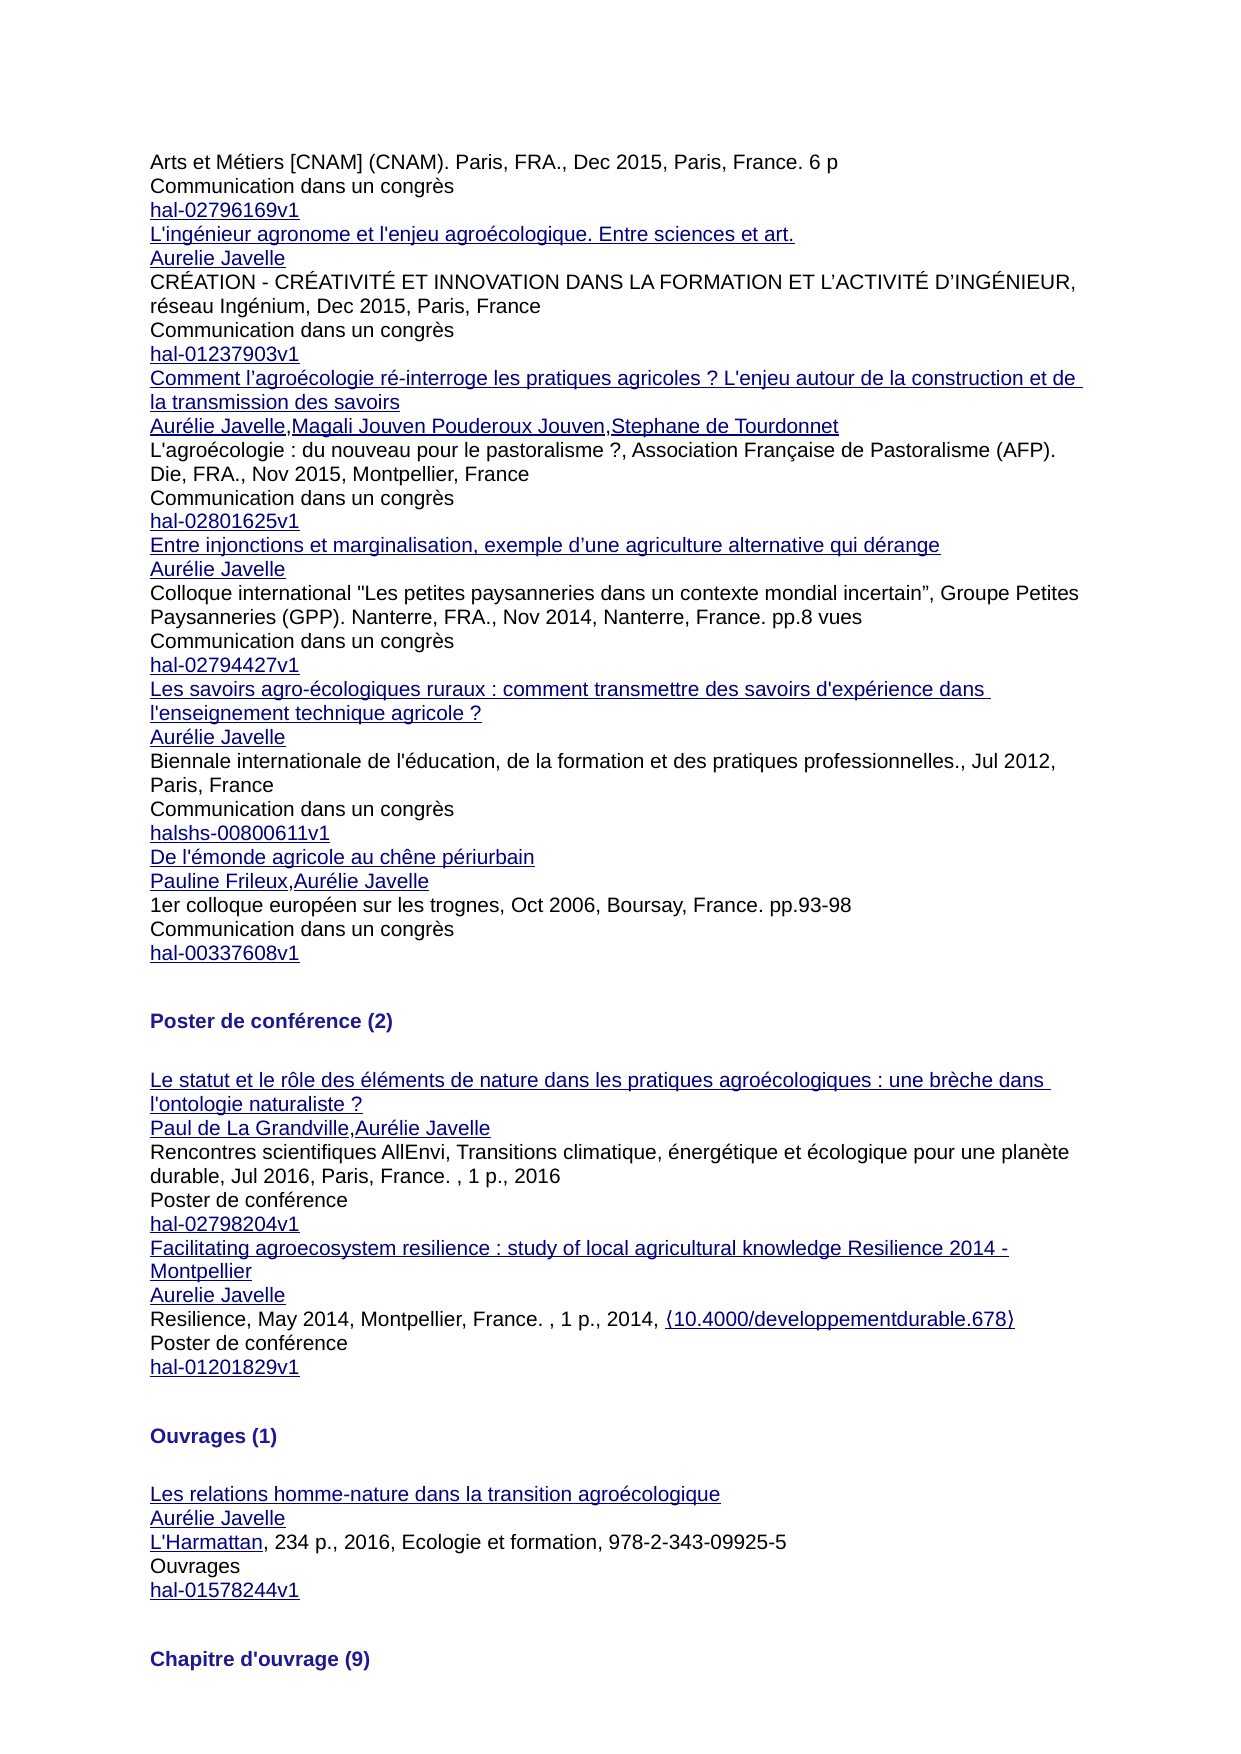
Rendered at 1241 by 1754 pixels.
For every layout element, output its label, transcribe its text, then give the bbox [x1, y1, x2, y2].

table_cell Arts et Métiers [CNAM] (CNAM). Paris, FRA., Dec 2015, Paris, France. 6 p Communication dans un congrès hal-02796169v1 [150, 150, 1090, 222]
subtitle Chapitre d'ouvrage (9) [150, 1647, 1090, 1671]
subtitle Poster de conférence (2) [150, 1009, 1090, 1033]
table_cell De l'émonde agricole au chêne périurbain Pauline Frileux,Aurélie Javelle 1er colloque européen sur les trognes, Oct 2006, Boursay, France. pp.93-98 Communication dans un congrès hal-00337608v1 [150, 845, 1090, 964]
table_cell Les savoirs agro-écologiques ruraux : comment transmettre des savoirs d'expérience dans l'enseignement technique agricole ? Aurélie Javelle Biennale internationale de l'éducation, de la formation et des pratiques professionnelles., Jul 2012, Paris, France Communication dans un congrès halshs-00800611v1 [150, 677, 1090, 845]
table_cell Facilitating agroecosystem resilience : study of local agricultural knowledge Resilience 2014 -Montpellier Aurelie Javelle Resilience, May 2014, Montpellier, France. , 1 p., 2014, ⟨10.4000/developpementdurable.678⟩ Poster de conférence hal-01201829v1 [150, 1235, 1090, 1379]
subtitle Ouvrages (1) [150, 1424, 1090, 1448]
table_cell Comment l’agroécologie ré-interroge les pratiques agricoles ? L'enjeu autour de la construction et de la transmission des savoirs Aurélie Javelle,Magali Jouven Pouderoux Jouven,Stephane de Tourdonnet L'agroécologie : du nouveau pour le pastoralisme ?, Association Française de Pastoralisme (AFP). Die, FRA., Nov 2015, Montpellier, France Communication dans un congrès hal-02801625v1 [150, 366, 1090, 533]
table_cell L'ingénieur agronome et l'enjeu agroécologique. Entre sciences et art. Aurelie Javelle CRÉATION - CRÉATIVITÉ ET INNOVATION DANS LA FORMATION ET L’ACTIVITÉ D’INGÉNIEUR, réseau Ingénium, Dec 2015, Paris, France Communication dans un congrès hal-01237903v1 [150, 222, 1090, 366]
table_cell Entre injonctions et marginalisation, exemple d’une agriculture alternative qui dérange Aurélie Javelle Colloque international "Les petites paysanneries dans un contexte mondial incertain”, Groupe Petites Paysanneries (GPP). Nanterre, FRA., Nov 2014, Nanterre, France. pp.8 vues Communication dans un congrès hal-02794427v1 [150, 533, 1090, 677]
table_header Les relations homme-nature dans la transition agroécologique Aurélie Javelle L'Harmattan, 234 p., 2016, Ecologie et formation, 978-2-343-09925-5 Ouvrages hal-01578244v1 [150, 1482, 1090, 1602]
table_header Le statut et le rôle des éléments de nature dans les pratiques agroécologiques : une brèche dans l'ontologie naturaliste ? Paul de La Grandville,Aurélie Javelle Rencontres scientifiques AllEnvi, Transitions climatique, énergétique et écologique pour une planète durable, Jul 2016, Paris, France. , 1 p., 2016 Poster de conférence hal-02798204v1 [150, 1068, 1090, 1235]
